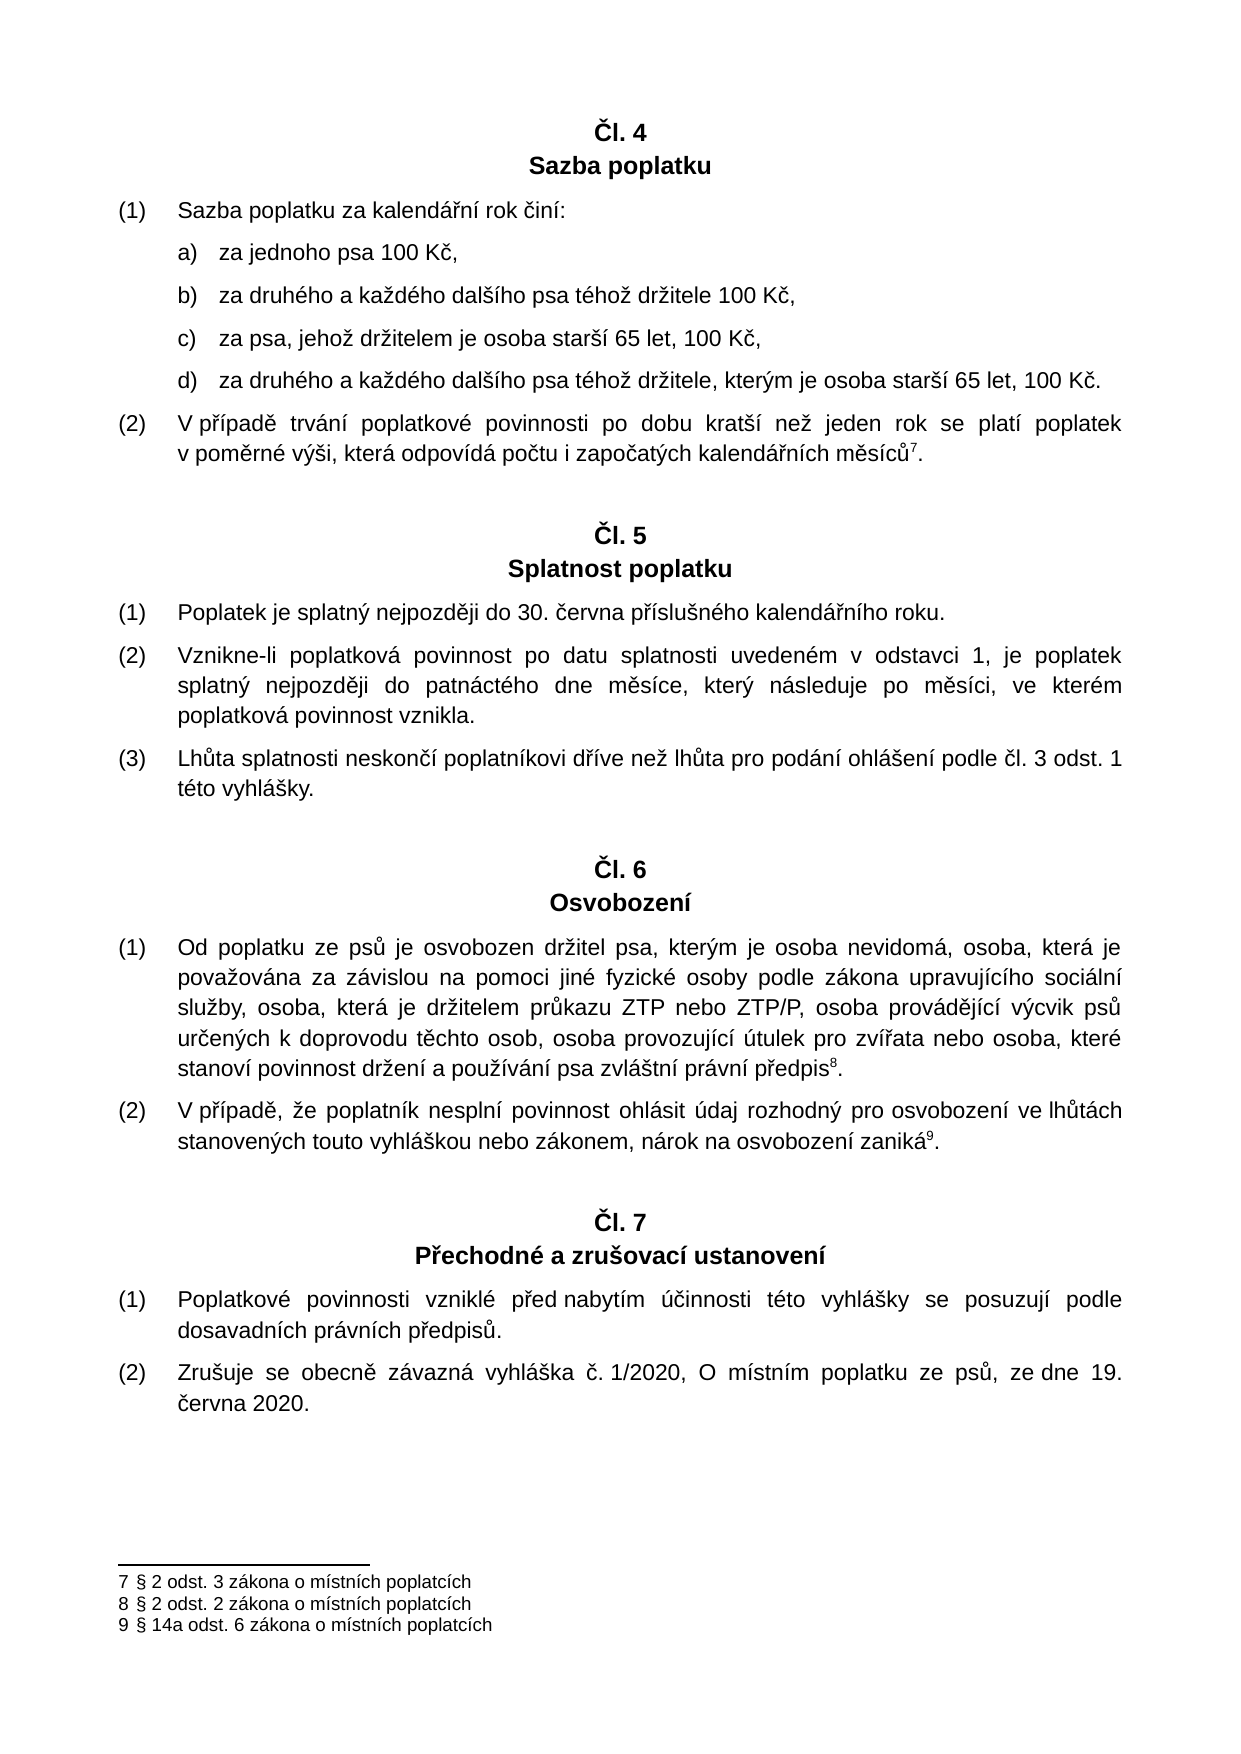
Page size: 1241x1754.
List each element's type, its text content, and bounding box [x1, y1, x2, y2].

subtitle Čl. 7 Přechodné a zrušovací ustanovení [118, 1208, 1122, 1270]
list V případě, že poplatník nesplní povinnost ohlásit údaj rozhodný pro osvobození ve lhůtách stanovených touto vyhláškou nebo zákonem, nárok na osvobození zaniká. [118, 1097, 1122, 1154]
list Od poplatku ze psů je osvobozen držitel psa, kterým je osoba nevidomá, osoba, která je považována za závislou na pomoci jiné fyzické osoby podle zákona upravujícího sociální služby, osoba, která je držitelem průkazu ZTP nebo ZTP/P, osoba provádějící výcvik psů určených k doprovodu těchto osob, osoba provozující útulek pro zvířata nebo osoba, které stanoví povinnost držení a používání psa zvláštní právní předpis. [118, 934, 1122, 1081]
list § 2 odst. 3 zákona o místních poplatcích [118, 1571, 1122, 1592]
list Vznikne-li poplatková povinnost po datu splatnosti uvedeném v odstavci 1, je poplatek splatný nejpozději do patnáctého dne měsíce, který následuje po měsíci, ve kterém poplatková povinnost vznikla. [118, 642, 1122, 729]
list § 2 odst. 2 zákona o místních poplatcích [118, 1592, 1122, 1614]
list za psa, jehož držitelem je osoba starší 65 let, 100 Kč, [177, 325, 1122, 351]
list za druhého a každého dalšího psa téhož držitele, kterým je osoba starší 65 let, 100 Kč. [177, 367, 1122, 394]
list V případě trvání poplatkové povinnosti po dobu kratší než jeden rok se platí poplatek v poměrné výši, která odpovídá počtu i započatých kalendářních měsíců. [118, 410, 1122, 467]
subtitle Čl. 6 Osvobození [118, 855, 1122, 917]
list za jednoho psa 100 Kč, [177, 239, 1122, 266]
subtitle Čl. 4 Sazba poplatku [118, 118, 1122, 180]
list Lhůta splatnosti neskončí poplatníkovi dříve než lhůta pro podání ohlášení podle čl. 3 odst. 1 této vyhlášky. [118, 745, 1122, 802]
list Zrušuje se obecně závazná vyhláška č. 1/2020, O místním poplatku ze psů, ze dne 19. června 2020. [118, 1359, 1122, 1416]
subtitle Čl. 5 Splatnost poplatku [118, 521, 1122, 582]
list za druhého a každého dalšího psa téhož držitele 100 Kč, [177, 282, 1122, 308]
list Poplatek je splatný nejpozději do 30. června příslušného kalendářního roku. [118, 599, 1122, 626]
list Sazba poplatku za kalendářní rok činí: [118, 197, 1122, 223]
list § 14a odst. 6 zákona o místních poplatcích [118, 1614, 1122, 1635]
list Poplatkové povinnosti vzniklé před nabytím účinnosti této vyhlášky se posuzují podle dosavadních právních předpisů. [118, 1286, 1122, 1343]
